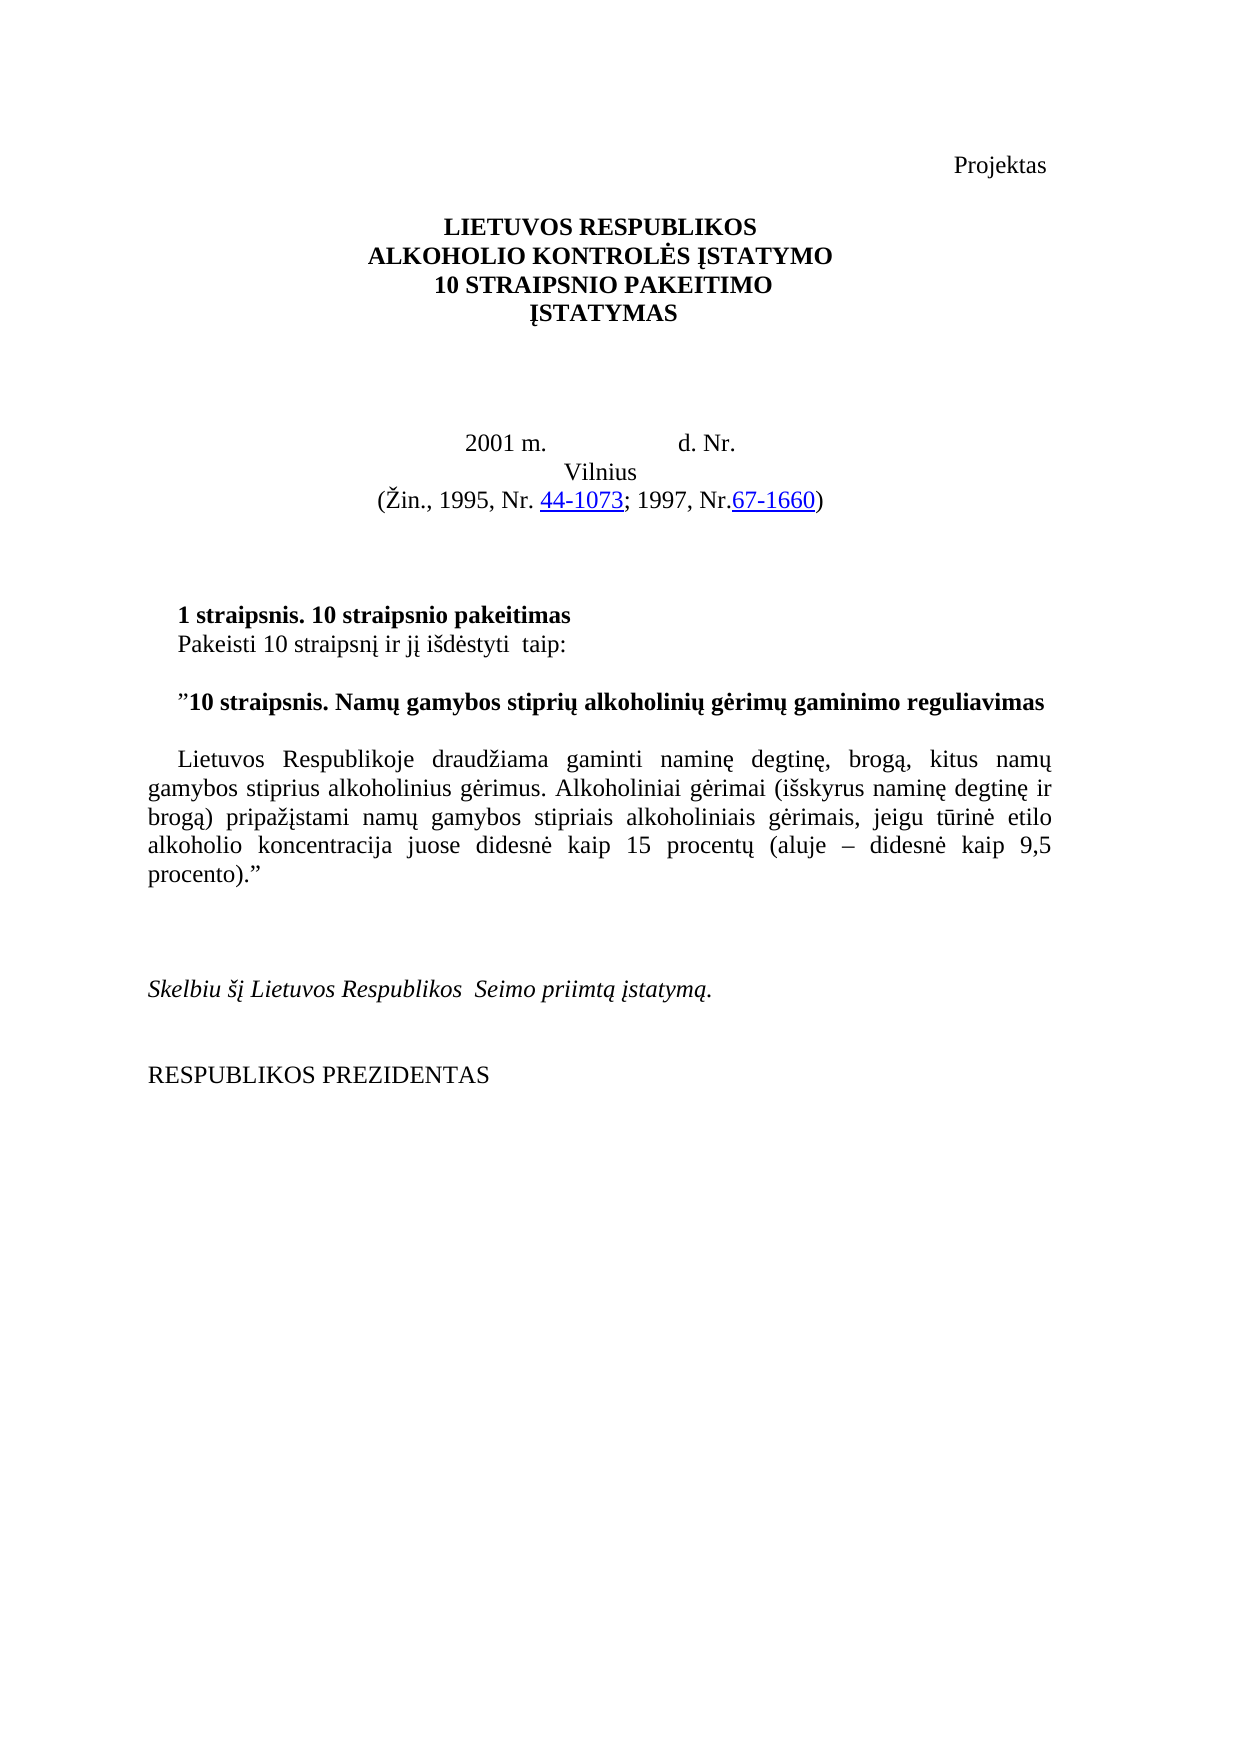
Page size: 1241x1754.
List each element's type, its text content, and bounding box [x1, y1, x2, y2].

text Vilnius [148, 457, 1053, 485]
text Projektas [148, 150, 1053, 179]
text 2001 m. d. Nr. [148, 428, 1053, 457]
text 10 STRAIPSNIO PAKEITIMO [148, 270, 1053, 298]
text Skelbiu šį Lietuvos Respublikos Seimo priimtą įstatymą. [148, 974, 1053, 1003]
text (Žin., 1995, Nr. 44-1073; 1997, Nr.67-1660) [148, 485, 1053, 514]
text Alkoholio kontrolės ĮSTATYMO [148, 241, 1053, 270]
text RESPUBLIKOS PREZIDENTAS [148, 1060, 1053, 1089]
text Pakeisti 10 straipsnį ir jį išdėstyti taip: [148, 629, 1053, 658]
text LIETUVOS RESPUBLIKOS [148, 212, 1053, 241]
text Lietuvos Respublikoje draudžiama gaminti naminę degtinę, brogą, kitus namų gamybos stiprius alkoholinius gėrimus. Alkoholiniai gėrimai (išskyrus naminę degtinę ir brogą) pripažįstami namų gamybos stipriais alkoholiniais gėrimais, jeigu tūrinė etilo alkoholio koncentracija juose didesnė kaip 15 procentų (aluje – didesnė kaip 9,5 procento).” [148, 744, 1053, 888]
text 1 straipsnis. 10 straipsnio pakeitimas [148, 600, 1053, 629]
text ĮSTATYMAS [148, 298, 1053, 327]
text ”10 straipsnis. Namų gamybos stiprių alkoholinių gėrimų gaminimo reguliavimas [148, 687, 1053, 715]
